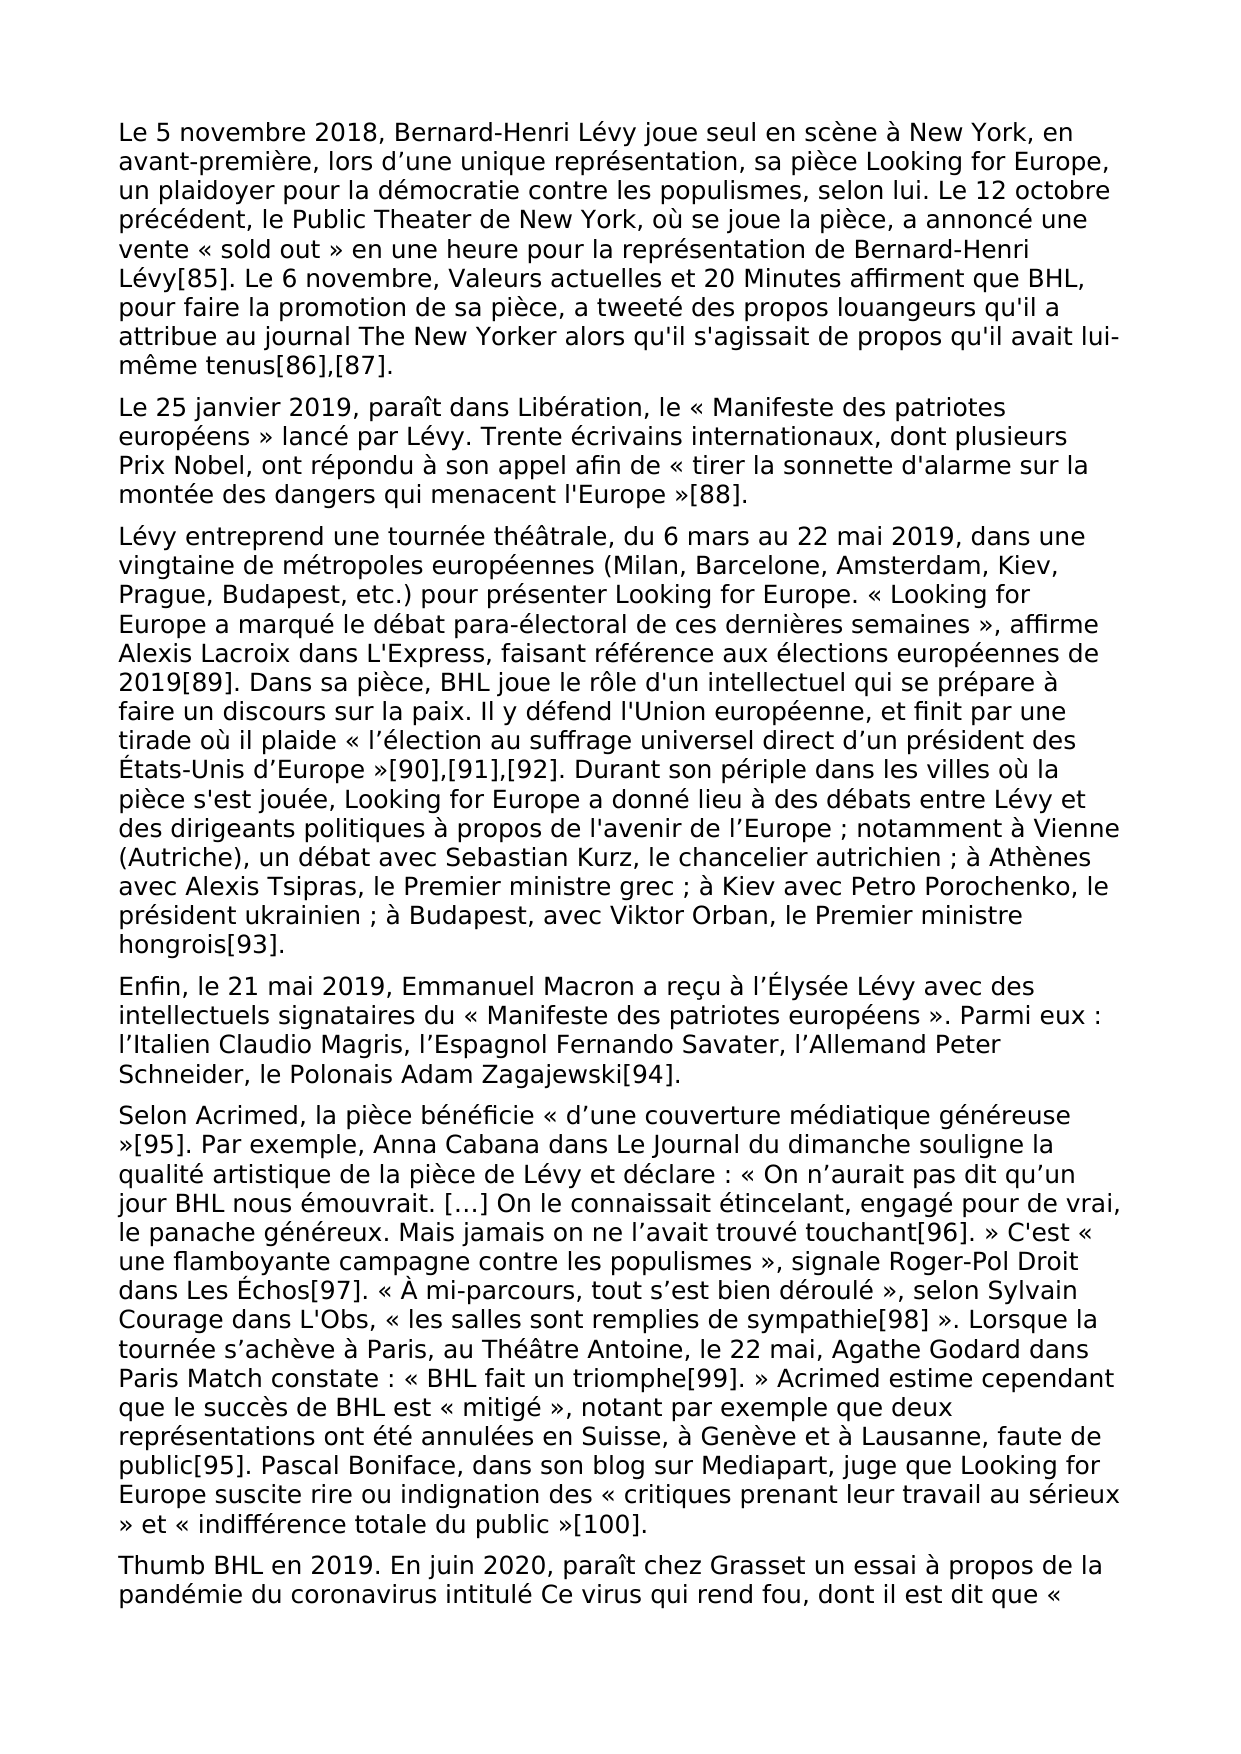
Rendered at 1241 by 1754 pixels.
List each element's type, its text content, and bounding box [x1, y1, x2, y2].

text Selon Acrimed, la pièce bénéficie « d’une couverture médiatique généreuse »[95]. Par exemple, Anna Cabana dans Le Journal du dimanche souligne la qualité artistique de la pièce de Lévy et déclare : « On n’aurait pas dit qu’un jour BHL nous émouvrait. […] On le connaissait étincelant, engagé pour de vrai, le panache généreux. Mais jamais on ne l’avait trouvé touchant[96]. » C'est « une flamboyante campagne contre les populismes », signale Roger-Pol Droit dans Les Échos[97]. « À mi-parcours, tout s’est bien déroulé », selon Sylvain Courage dans L'Obs, « les salles sont remplies de sympathie[98] ». Lorsque la tournée s’achève à Paris, au Théâtre Antoine, le 22 mai, Agathe Godard dans Paris Match constate : « BHL fait un triomphe[99]. » Acrimed estime cependant que le succès de BHL est « mitigé », notant par exemple que deux représentations ont été annulées en Suisse, à Genève et à Lausanne, faute de public[95]. Pascal Boniface, dans son blog sur Mediapart, juge que Looking for Europe suscite rire ou indignation des « critiques prenant leur travail au sérieux » et « indifférence totale du public »[100]. [118, 1101, 1122, 1539]
text Le 25 janvier 2019, paraît dans Libération, le « Manifeste des patriotes européens » lancé par Lévy. Trente écrivains internationaux, dont plusieurs Prix Nobel, ont répondu à son appel afin de « tirer la sonnette d'alarme sur la montée des dangers qui menacent l'Europe »[88]. [118, 393, 1122, 510]
text Le 5 novembre 2018, Bernard-Henri Lévy joue seul en scène à New York, en avant-première, lors d’une unique représentation, sa pièce Looking for Europe, un plaidoyer pour la démocratie contre les populismes, selon lui. Le 12 octobre précédent, le Public Theater de New York, où se joue la pièce, a annoncé une vente « sold out » en une heure pour la représentation de Bernard-Henri Lévy[85]. Le 6 novembre, Valeurs actuelles et 20 Minutes affirment que BHL, pour faire la promotion de sa pièce, a tweeté des propos louangeurs qu'il a attribue au journal The New Yorker alors qu'il s'agissait de propos qu'il avait lui-même tenus[86],[87]. [118, 118, 1122, 381]
text Lévy entreprend une tournée théâtrale, du 6 mars au 22 mai 2019, dans une vingtaine de métropoles européennes (Milan, Barcelone, Amsterdam, Kiev, Prague, Budapest, etc.) pour présenter Looking for Europe. « Looking for Europe a marqué le débat para-électoral de ces dernières semaines », affirme Alexis Lacroix dans L'Express, faisant référence aux élections européennes de 2019[89]. Dans sa pièce, BHL joue le rôle d'un intellectuel qui se prépare à faire un discours sur la paix. Il y défend l'Union européenne, et finit par une tirade où il plaide « l’élection au suffrage universel direct d’un président des États-Unis d’Europe »[90],[91],[92]. Durant son périple dans les villes où la pièce s'est jouée, Looking for Europe a donné lieu à des débats entre Lévy et des dirigeants politiques à propos de l'avenir de l’Europe ; notamment à Vienne (Autriche), un débat avec Sebastian Kurz, le chancelier autrichien ; à Athènes avec Alexis Tsipras, le Premier ministre grec ; à Kiev avec Petro Porochenko, le président ukrainien ; à Budapest, avec Viktor Orban, le Premier ministre hongrois[93]. [118, 522, 1122, 960]
text Thumb BHL en 2019. En juin 2020, paraît chez Grasset un essai à propos de la pandémie du coronavirus intitulé Ce virus qui rend fou, dont il est dit que « [118, 1551, 1122, 1610]
text Enfin, le 21 mai 2019, Emmanuel Macron a reçu à l’Élysée Lévy avec des intellectuels signataires du « Manifeste des patriotes européens ». Parmi eux : l’Italien Claudio Magris, l’Espagnol Fernando Savater, l’Allemand Peter Schneider, le Polonais Adam Zagajewski[94]. [118, 972, 1122, 1089]
